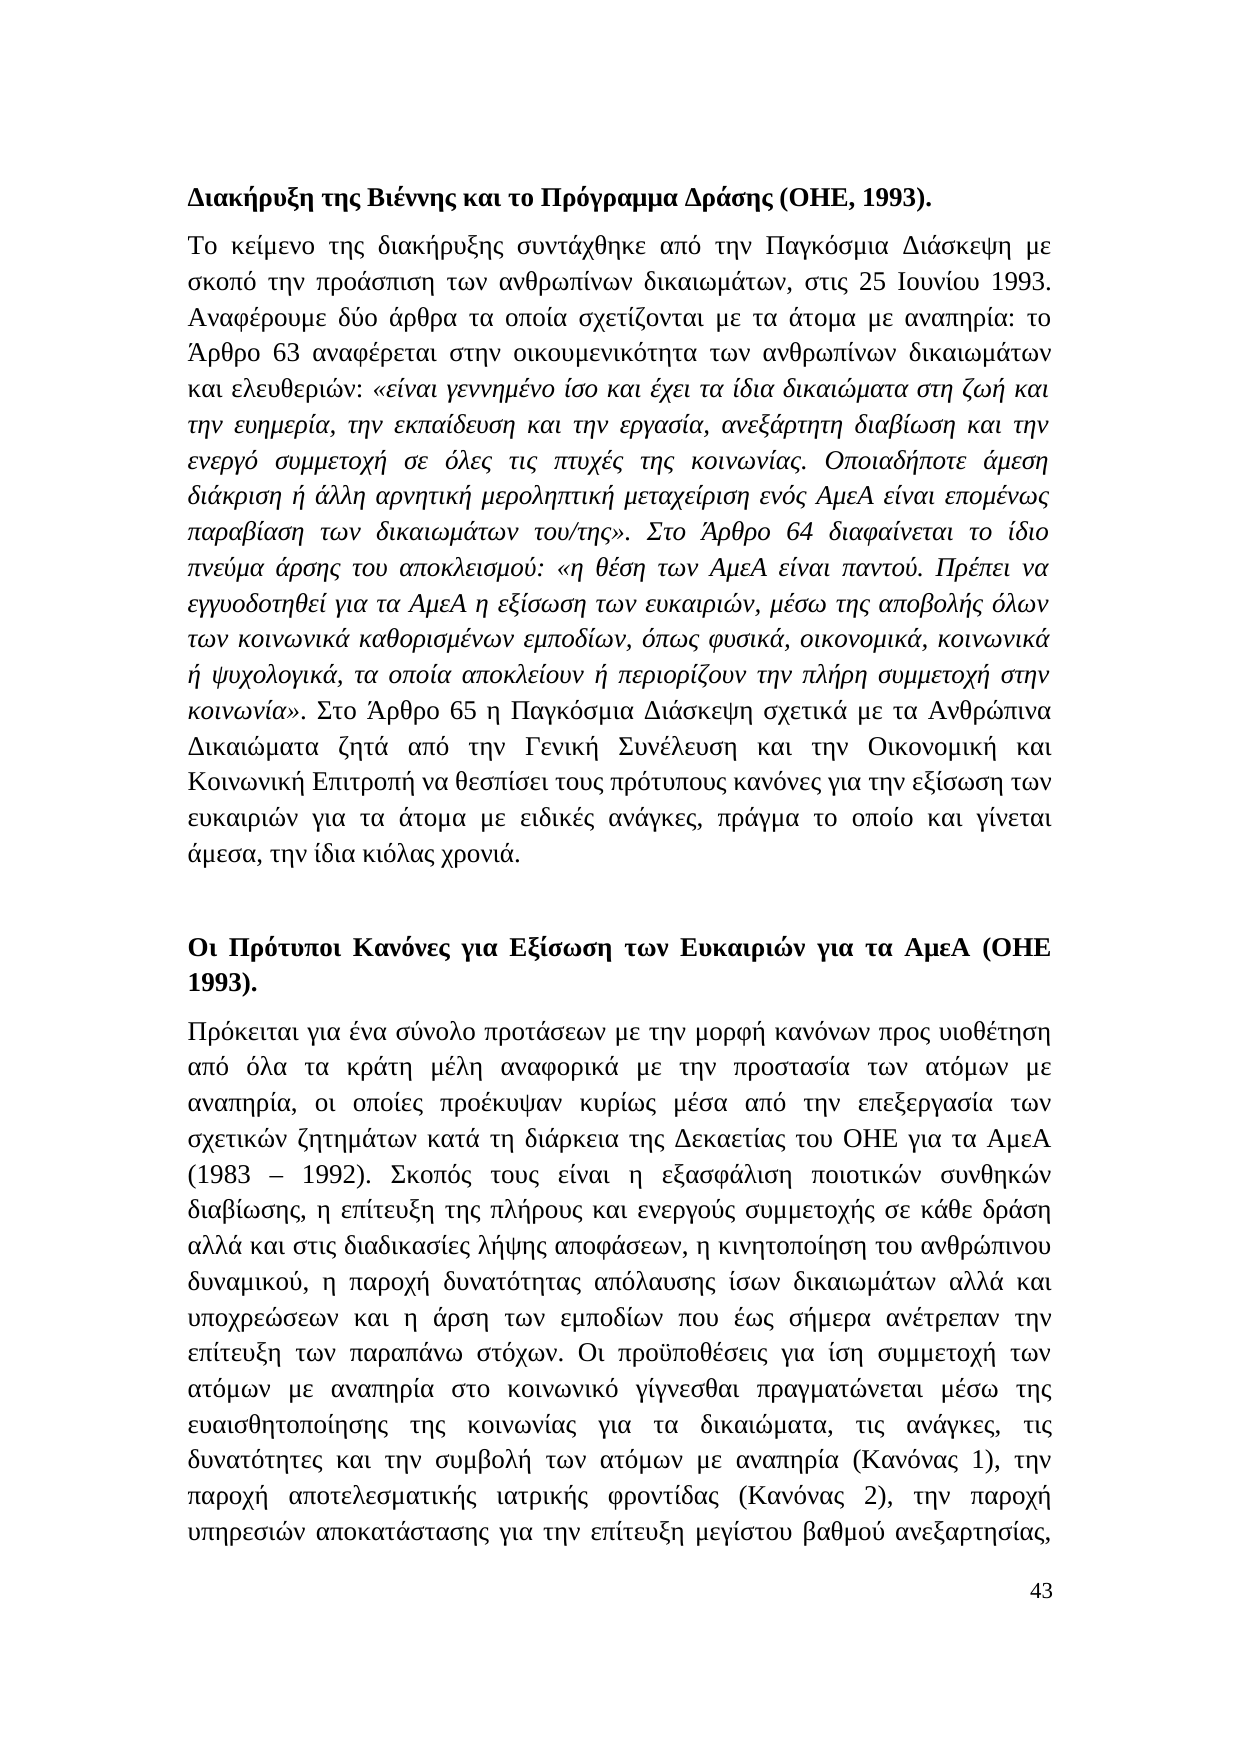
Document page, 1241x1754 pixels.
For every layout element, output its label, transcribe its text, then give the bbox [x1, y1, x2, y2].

text Πρόκειται για ένα σύνολο προτάσεων με την μορφή κανόνων προς υιοθέτηση από όλα τα κράτη μέλη αναφορικά με την προστασία των ατόμων με αναπηρία, οι οποίες προέκυψαν κυρίως μέσα από την επεξεργασία των σχετικών ζητημάτων κατά τη διάρκεια της Δεκαετίας του ΟΗΕ για τα ΑμεΑ (1983 – 1992). Σκοπός τους είναι η εξασφάλιση ποιοτικών συνθηκών διαβίωσης, η επίτευξη της πλήρους και ενεργούς συμμετοχής σε κάθε δράση αλλά και στις διαδικασίες λήψης αποφάσεων, η κινητοποίηση του ανθρώπινου δυναμικού, η παροχή δυνατότητας απόλαυσης ίσων δικαιωμάτων αλλά και υποχρεώσεων και η άρση των εμποδίων που έως σήμερα ανέτρεπαν την επίτευξη των παραπάνω στόχων. Οι προϋποθέσεις για ίση συμμετοχή των ατόμων με αναπηρία στο κοινωνικό γίγνεσθαι πραγματώνεται μέσω της ευαισθητοποίησης της κοινωνίας για τα δικαιώματα, τις ανάγκες, τις δυνατότητες και την συμβολή των ατόμων με αναπηρία (Κανόνας 1), την παροχή αποτελεσματικής ιατρικής φροντίδας (Κανόνας 2), την παροχή υπηρεσιών αποκατάστασης για την επίτευξη μεγίστου βαθμού ανεξαρτησίας, [187, 1015, 1053, 1546]
text Το κείμενο της διακήρυξης συντάχθηκε από την Παγκόσμια Διάσκεψη με σκοπό την προάσπιση των ανθρωπίνων δικαιωμάτων, στις 25 Ιουνίου 1993. Αναφέρουμε δύο άρθρα τα οποία σχετίζονται με τα άτομα με αναπηρία: το Άρθρο 63 αναφέρεται στην οικουμενικότητα των ανθρωπίνων δικαιωμάτων και ελευθεριών: «είναι γεννημένο ίσο και έχει τα ίδια δικαιώματα στη ζωή και την ευημερία, την εκπαίδευση και την εργασία, ανεξάρτητη διαβίωση και την ενεργό συμμετοχή σε όλες τις πτυχές της κοινωνίας. Οποιαδήποτε άμεση διάκριση ή άλλη αρνητική μεροληπτική μεταχείριση ενός ΑμεΑ είναι επομένως παραβίαση των δικαιωμάτων του/της». Στο Άρθρο 64 διαφαίνεται το ίδιο πνεύμα άρσης του αποκλεισμού: «η θέση των ΑμεΑ είναι παντού. Πρέπει να εγγυοδοτηθεί για τα ΑμεΑ η εξίσωση των ευκαιριών, μέσω της αποβολής όλων των κοινωνικά καθορισμένων εμποδίων, όπως φυσικά, οικονομικά, κοινωνικά ή ψυχολογικά, τα οποία αποκλείουν ή περιορίζουν την πλήρη συμμετοχή στην κοινωνία». Στο Άρθρο 65 η Παγκόσμια Διάσκεψη σχετικά με τα Ανθρώπινα Δικαιώματα ζητά από την Γενική Συνέλευση και την Οικονομική και Κοινωνική Επιτροπή να θεσπίσει τους πρότυπους κανόνες για την εξίσωση των ευκαιριών για τα άτομα με ειδικές ανάγκες, πράγμα το οποίο και γίνεται άμεσα, την ίδια κιόλας χρονιά. [187, 229, 1053, 868]
subtitle Οι Πρότυποι Κανόνες για Εξίσωση των Ευκαιριών για τα ΑμεΑ (ΟΗΕ 1993). [187, 931, 1053, 998]
subtitle Διακήρυξη της Βιέννης και το Πρόγραμμα Δράσης (ΟΗΕ, 1993). [187, 181, 1053, 212]
